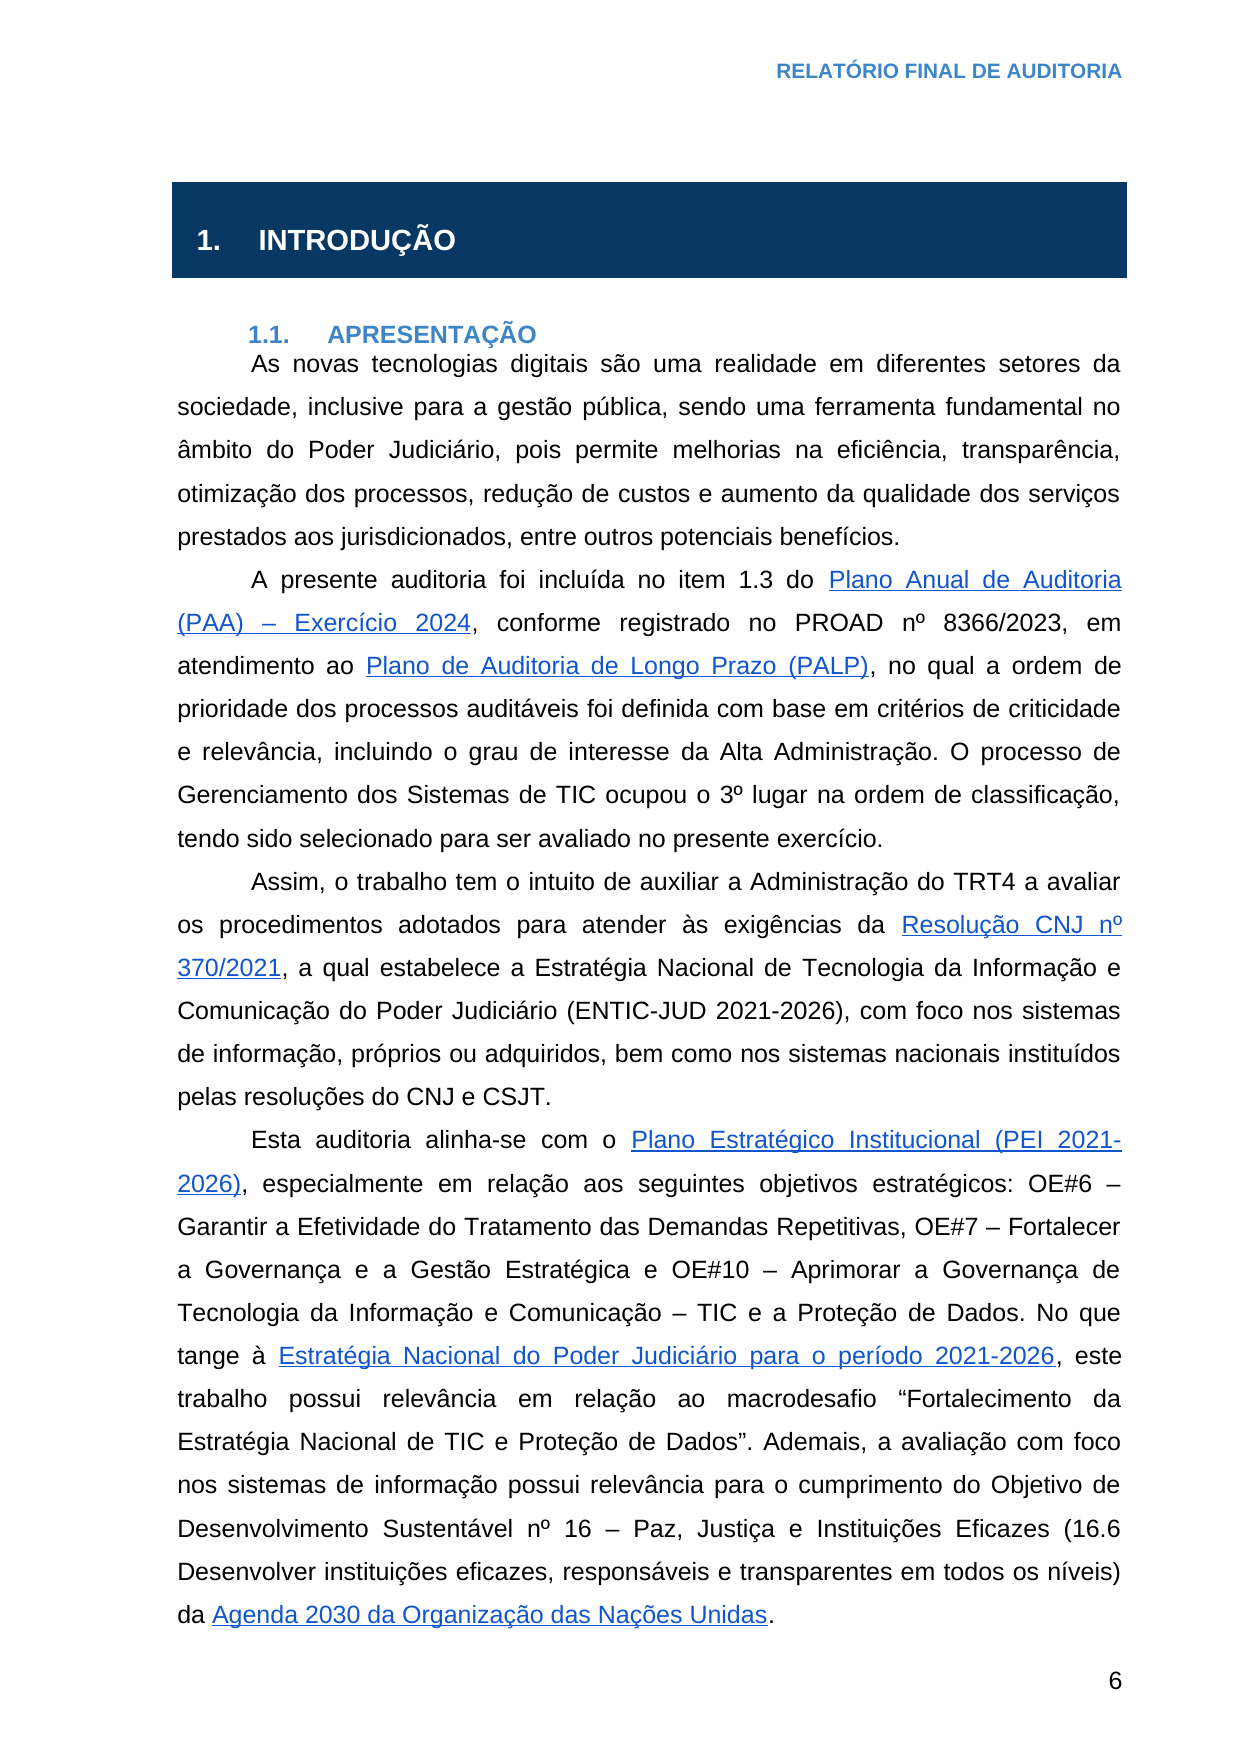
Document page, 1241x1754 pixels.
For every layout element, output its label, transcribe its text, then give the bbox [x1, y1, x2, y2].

text A presente auditoria foi incluída no item 1.3 do Plano Anual de Auditoria (PAA) – Exercício 2024, conforme registrado no PROAD nº 8366/2023, em atendimento ao Plano de Auditoria de Longo Prazo (PALP), no qual a ordem de prioridade dos processos auditáveis foi definida com base em critérios de criticidade e relevância, incluindo o grau de interesse da Alta Administração. O processo de Gerenciamento dos Sistemas de TIC ocupou o 3º lugar na ordem de classificação, tendo sido selecionado para ser avaliado no presente exercício. [177, 565, 1122, 852]
text Esta auditoria alinha-se com o Plano Estratégico Institucional (PEI 2021-2026), especialmente em relação aos seguintes objetivos estratégicos: OE#6 – Garantir a Efetividade do Tratamento das Demandas Repetitivas, OE#7 – Fortalecer a Governança e a Gestão Estratégica e OE#10 – Aprimorar a Governança de Tecnologia da Informação e Comunicação – TIC e a Proteção de Dados. No que tange à Estratégia Nacional do Poder Judiciário para o período 2021-2026, este trabalho possui relevância em relação ao macrodesafio “Fortalecimento da Estratégia Nacional de TIC e Proteção de Dados”. Ademais, a avaliação com foco nos sistemas de informação possui relevância para o cumprimento do Objetivo de Desenvolvimento Sustentável nº 16 – Paz, Justiça e Instituições Eficazes (16.6 Desenvolver instituições eficazes, responsáveis e transparentes em todos os níveis) da Agenda 2030 da Organização das Nações Unidas. [177, 1125, 1122, 1628]
text As novas tecnologias digitais são uma realidade em diferentes setores da sociedade, inclusive para a gestão pública, sendo uma ferramenta fundamental no âmbito do Poder Judiciário, pois permite melhorias na eficiência, transparência, otimização dos processos, redução de custos e aumento da qualidade dos serviços prestados aos jurisdicionados, entre outros potenciais benefícios. [177, 349, 1122, 550]
subtitle APRESENTAÇÃO [289, 320, 1122, 349]
table_header INTRODUÇÃO [172, 182, 1127, 278]
text Assim, o trabalho tem o intuito de auxiliar a Administração do TRT4 a avaliar os procedimentos adotados para atender às exigências da Resolução CNJ nº 370/2021, a qual estabelece a Estratégia Nacional de Tecnologia da Informação e Comunicação do Poder Judiciário (ENTIC-JUD 2021-2026), com foco nos sistemas de informação, próprios ou adquiridos, bem como nos sistemas nacionais instituídos pelas resoluções do CNJ e CSJT. [177, 867, 1122, 1111]
